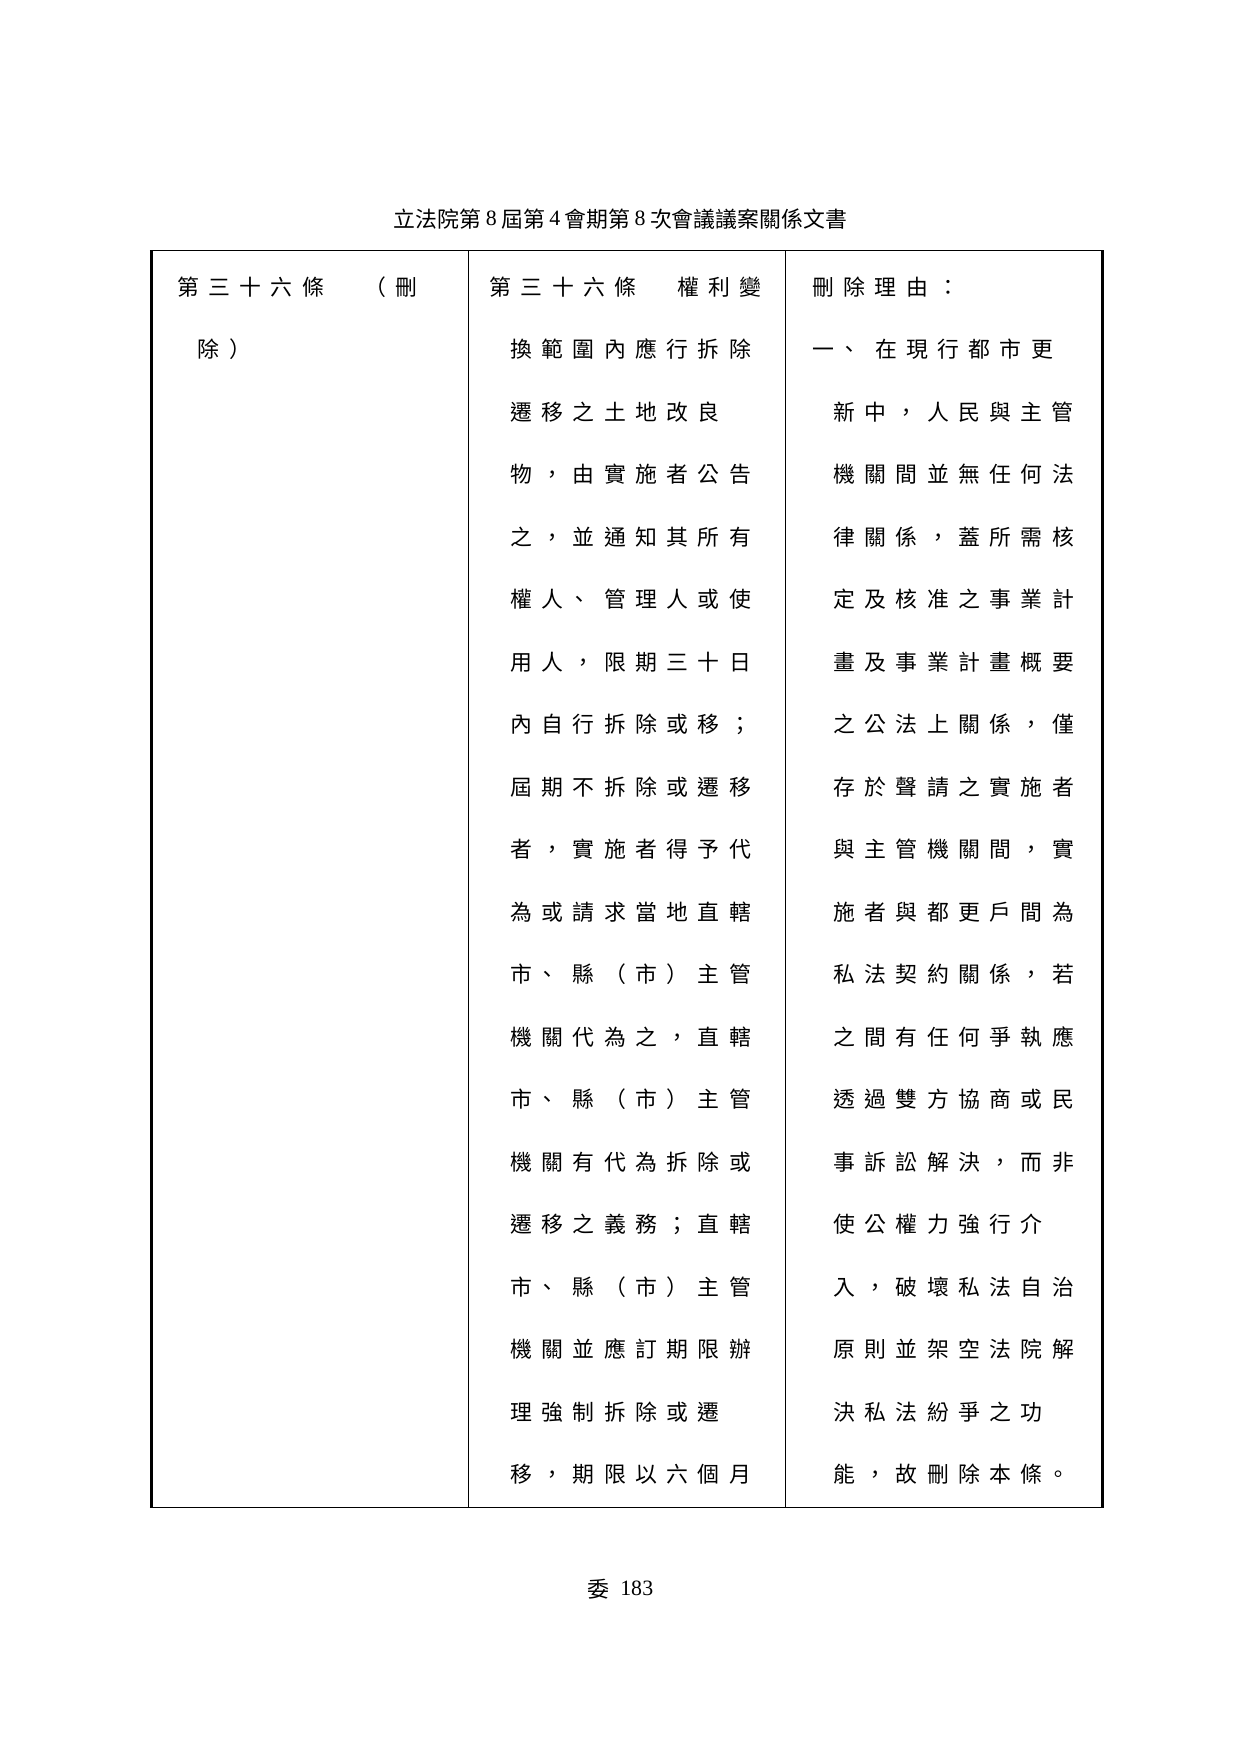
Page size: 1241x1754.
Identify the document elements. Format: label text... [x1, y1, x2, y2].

table_cell 第三十六條 （刪除） [153, 251, 468, 1507]
table_cell 刪除理由： 一、在現行都市更新中，人民與主管機關間並無任何法律關係，蓋所需核定及核准之事業計畫及事業計畫概要之公法上關係，僅存於聲請之實施者與主管機關間，實施者與都更戶間為私法契約關係，若之間有任何爭執應透過雙方協商或民事訴訟解決，而非使公權力強行介入，破壞私法自治原則並架空法院解決私法紛爭之功能，故刪除本條。 [786, 251, 1101, 1507]
table_cell 第三十六條 權利變換範圍內應行拆除遷移之土地改良物，由實施者公告之，並通知其所有權人、管理人或使用人，限期三十日內自行拆除或移；屆期不拆除或遷移者，實施者得予代為或請求當地直轄市、縣（市）主管機關代為之，直轄市、縣（市）主管機關有代為拆除或遷移之義務；直轄市、縣（市）主管機關並應訂期限辦理強制拆除或遷移，期限以六個月 [469, 251, 785, 1507]
